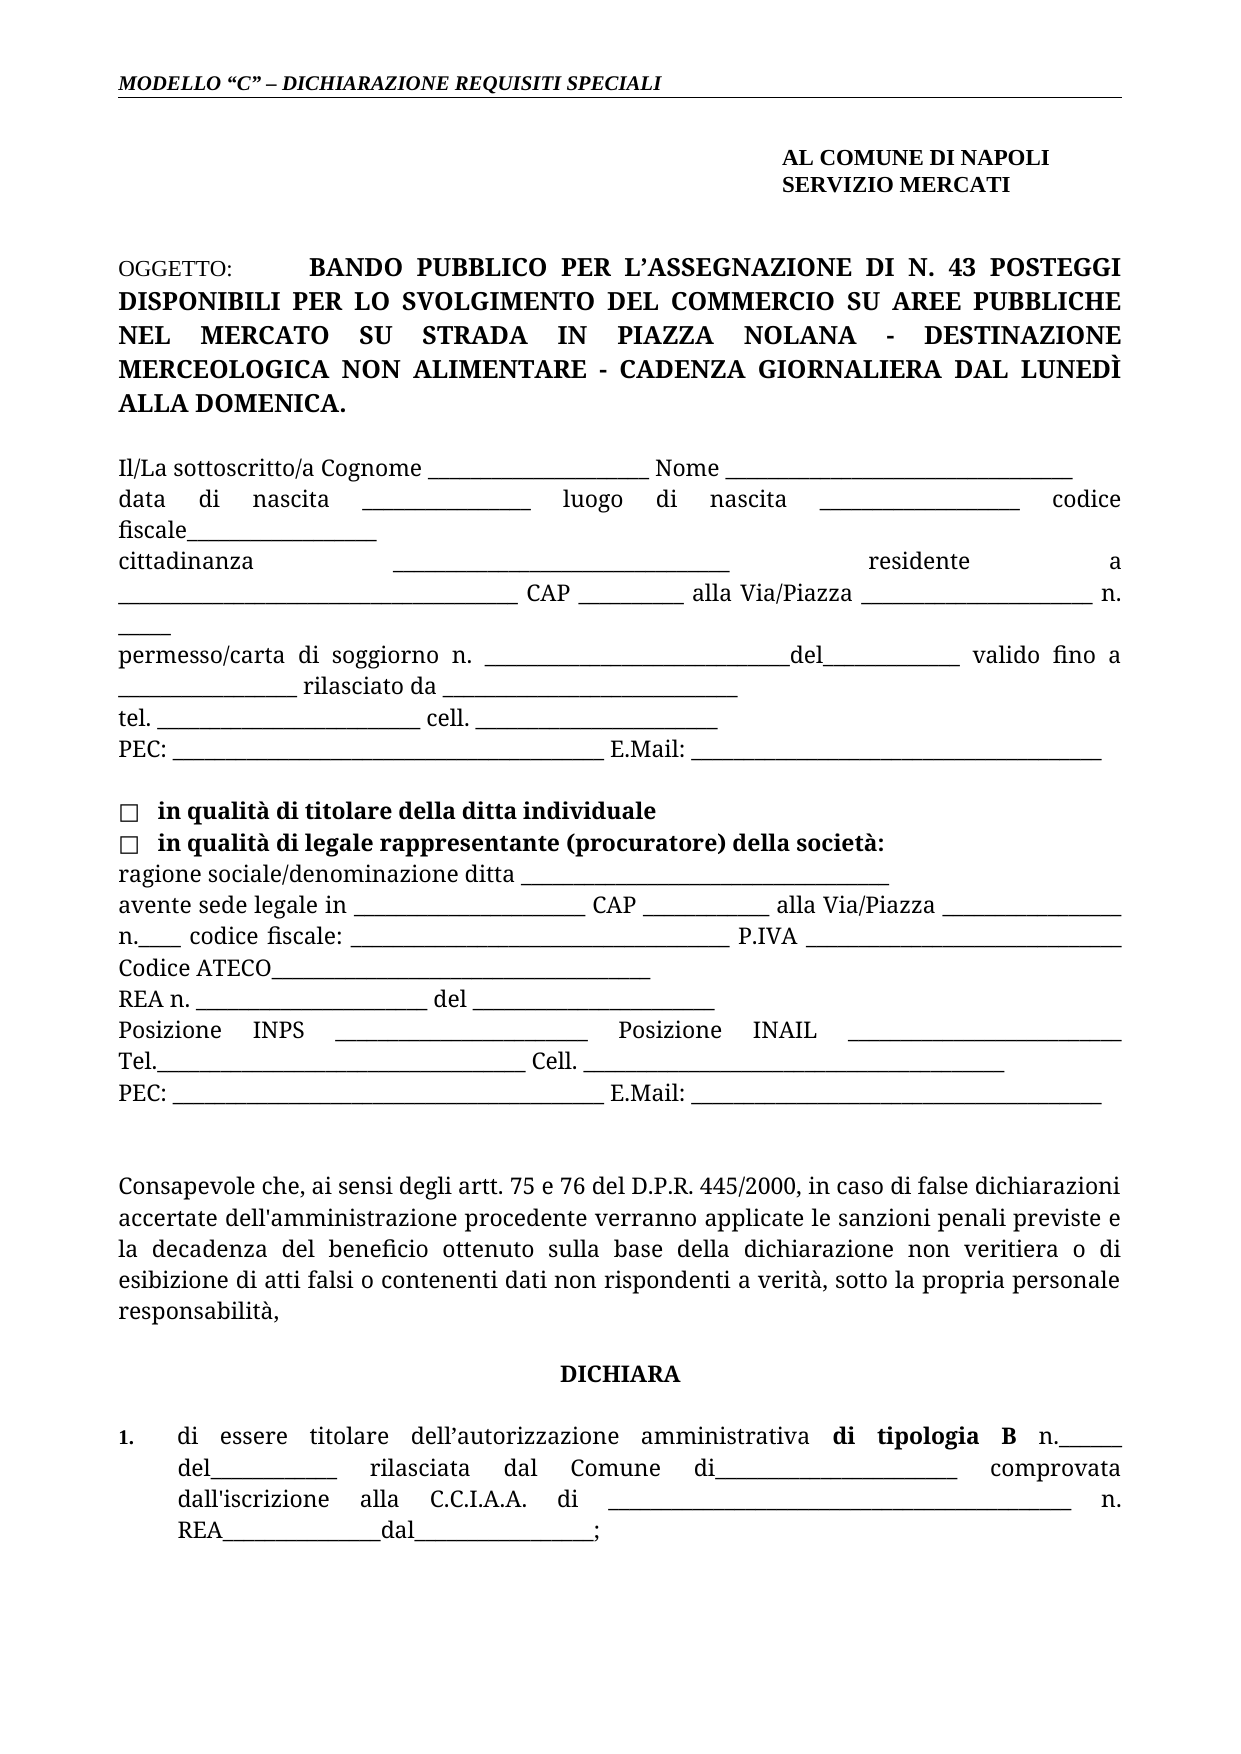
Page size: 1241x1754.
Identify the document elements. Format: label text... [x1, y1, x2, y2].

text avente sede legale in ______________________ CAP ____________ alla Via/Piazza _________________ n.____ codice fiscale: ____________________________________ P.IVA ______________________________ Codice ATECO____________________________________ [118, 889, 1122, 983]
text DICHIARA [118, 1358, 1122, 1389]
text tel. _________________________ cell. _______________________ [118, 701, 1122, 733]
text SERVIZIO MERCATI [118, 171, 1122, 197]
text PEC: _________________________________________ E.Mail: _______________________________________ [118, 1076, 1122, 1108]
text AL COMUNE DI NAPOLI [708, 144, 1122, 171]
text permesso/carta di soggiorno n. _____________________________del_____________ valido fino a _________________ rilasciato da ____________________________ [118, 639, 1122, 701]
text ragione sociale/denominazione ditta ___________________________________ [118, 858, 1122, 889]
text Posizione INPS ________________________ Posizione INAIL __________________________ Tel.___________________________________ Cell. ________________________________________ [118, 1014, 1122, 1076]
text OGGETTO: BANDO PUBBLICO PER L’ASSEGNAZIONE DI N. 43 POSTEGGI DISPONIBILI PER LO SVOLGIMENTO DEL COMMERCIO SU AREE PUBBLICHE NEL MERCATO SU STRADA IN PIAZZA NOLANA - DESTINAZIONE MERCEOLOGICA NON ALIMENTARE - CADENZA GIORNALIERA DAL LUNEDÌ ALLA DOMENICA. [118, 250, 1122, 420]
text data di nascita ________________ luogo di nascita ___________________ codice fiscale__________________ [118, 483, 1122, 545]
text Il/La sottoscritto/a Cognome _____________________ Nome _________________________________ [118, 451, 1122, 483]
text Consapevole che, ai sensi degli artt. 75 e 76 del D.P.R. 445/2000, in caso di false dichiarazioni accertate dell'amministrazione procedente verranno applicate le sanzioni penali previste e la decadenza del beneficio ottenuto sulla base della dichiarazione non veritiera o di esibizione di atti falsi o contenenti dati non rispondenti a verità, sotto la propria personale responsabilità, [118, 1170, 1122, 1326]
text □ in qualità di titolare della ditta individuale [118, 795, 1122, 826]
text REA n. ______________________ del _______________________ [118, 983, 1122, 1014]
text □ in qualità di legale rappresentante (procuratore) della società: [118, 826, 1122, 858]
text cittadinanza ________________________________ residente a ______________________________________ CAP __________ alla Via/Piazza ______________________ n. _____ [118, 545, 1122, 639]
text PEC: _________________________________________ E.Mail: _______________________________________ [118, 733, 1122, 764]
list di essere titolare dell’autorizzazione amministrativa di tipologia B n.______ del____________ rilasciata dal Comune di_______________________ comprovata dall'iscrizione alla C.C.I.A.A. di ____________________________________________ n. REA_______________dal_________________; [118, 1420, 1122, 1545]
